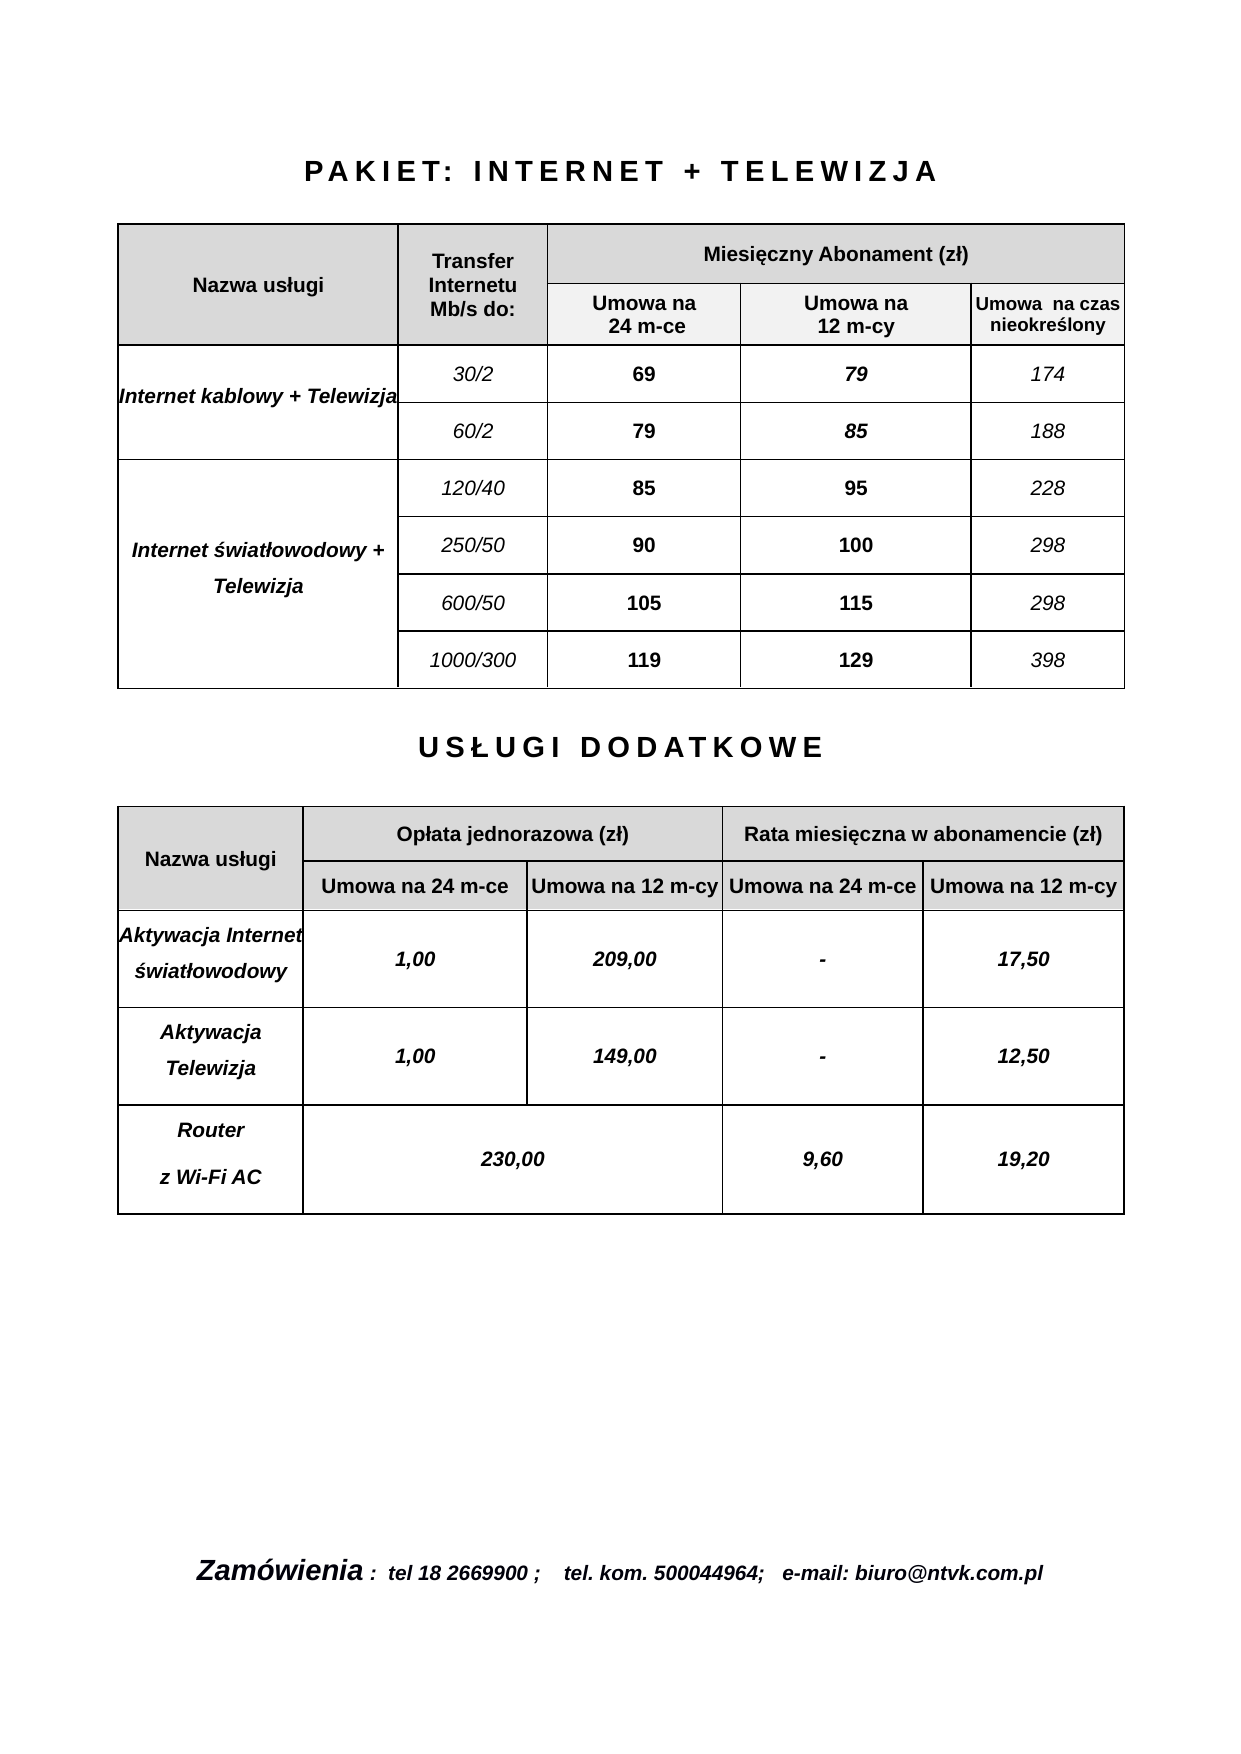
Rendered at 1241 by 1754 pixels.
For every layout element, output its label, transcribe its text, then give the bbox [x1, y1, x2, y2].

table_cell 30/2 [399, 346, 547, 401]
table_cell 228 [972, 460, 1124, 516]
table_cell 85 [548, 460, 740, 516]
table_cell 79 [741, 346, 970, 401]
table_cell Router z Wi-Fi AC [119, 1106, 302, 1213]
table_cell Umowa na 24 m-ce [304, 862, 526, 909]
table_cell Umowa na 24 m-ce [548, 284, 740, 344]
table_cell 100 [741, 517, 970, 573]
table_cell 298 [972, 517, 1124, 573]
table_cell Aktywacja Telewizja [119, 1008, 302, 1104]
table_cell 69 [548, 346, 740, 401]
table_cell Umowa na 12 m-cy [528, 862, 722, 909]
table_cell 1,00 [304, 911, 526, 1007]
table_cell 1,00 [304, 1008, 526, 1104]
table_cell 250/50 [399, 517, 547, 573]
table_header Nazwa usługi [119, 225, 397, 344]
table_cell 105 [548, 575, 740, 630]
table_cell 230,00 [304, 1106, 722, 1213]
table_cell 149,00 [528, 1008, 722, 1104]
table_cell Internet kablowy + Telewizja [119, 346, 397, 459]
table_cell Umowa na 12 m-cy [924, 862, 1123, 909]
table_header Rata miesięczna w abonamencie (zł) [723, 807, 1123, 860]
table_cell 17,50 [924, 911, 1123, 1007]
table_cell 174 [972, 346, 1124, 401]
table_cell 600/50 [399, 575, 547, 630]
table_header Transfer Internetu Mb/s do: [399, 225, 547, 344]
table_cell 12,50 [924, 1008, 1123, 1104]
table_cell Aktywacja Internet światłowodowy [119, 911, 302, 1007]
table_cell 85 [741, 403, 970, 459]
table_cell 209,00 [528, 911, 722, 1007]
text USŁUGI DODATKOWE [118, 731, 1122, 764]
table_cell 95 [741, 460, 970, 516]
table_cell Umowa na czas nieokreślony [972, 284, 1124, 344]
table_cell - [723, 911, 922, 1007]
table_cell 79 [548, 403, 740, 459]
table_cell 115 [741, 575, 970, 630]
table_cell 60/2 [399, 403, 547, 459]
table_cell 398 [972, 632, 1124, 687]
table_cell 1000/300 [399, 632, 547, 687]
table_header Miesięczny Abonament (zł) [548, 225, 1124, 283]
table_cell 90 [548, 517, 740, 573]
table_cell Umowa na 24 m-ce [723, 862, 922, 909]
table_cell 19,20 [924, 1106, 1123, 1213]
table_cell 120/40 [399, 460, 547, 516]
table_cell 298 [972, 575, 1124, 630]
table_cell 129 [741, 632, 970, 687]
text PAKIET: INTERNET + TELEWIZJA [118, 154, 1122, 187]
table_cell Internet światłowodowy + Telewizja [119, 460, 397, 687]
table_cell 9,60 [723, 1106, 922, 1213]
table_cell 188 [972, 403, 1124, 459]
table_header Nazwa usługi [119, 807, 302, 909]
table_cell 119 [548, 632, 740, 687]
table_cell - [723, 1008, 922, 1104]
table_cell Umowa na 12 m-cy [741, 284, 970, 344]
table_header Opłata jednorazowa (zł) [304, 807, 722, 860]
